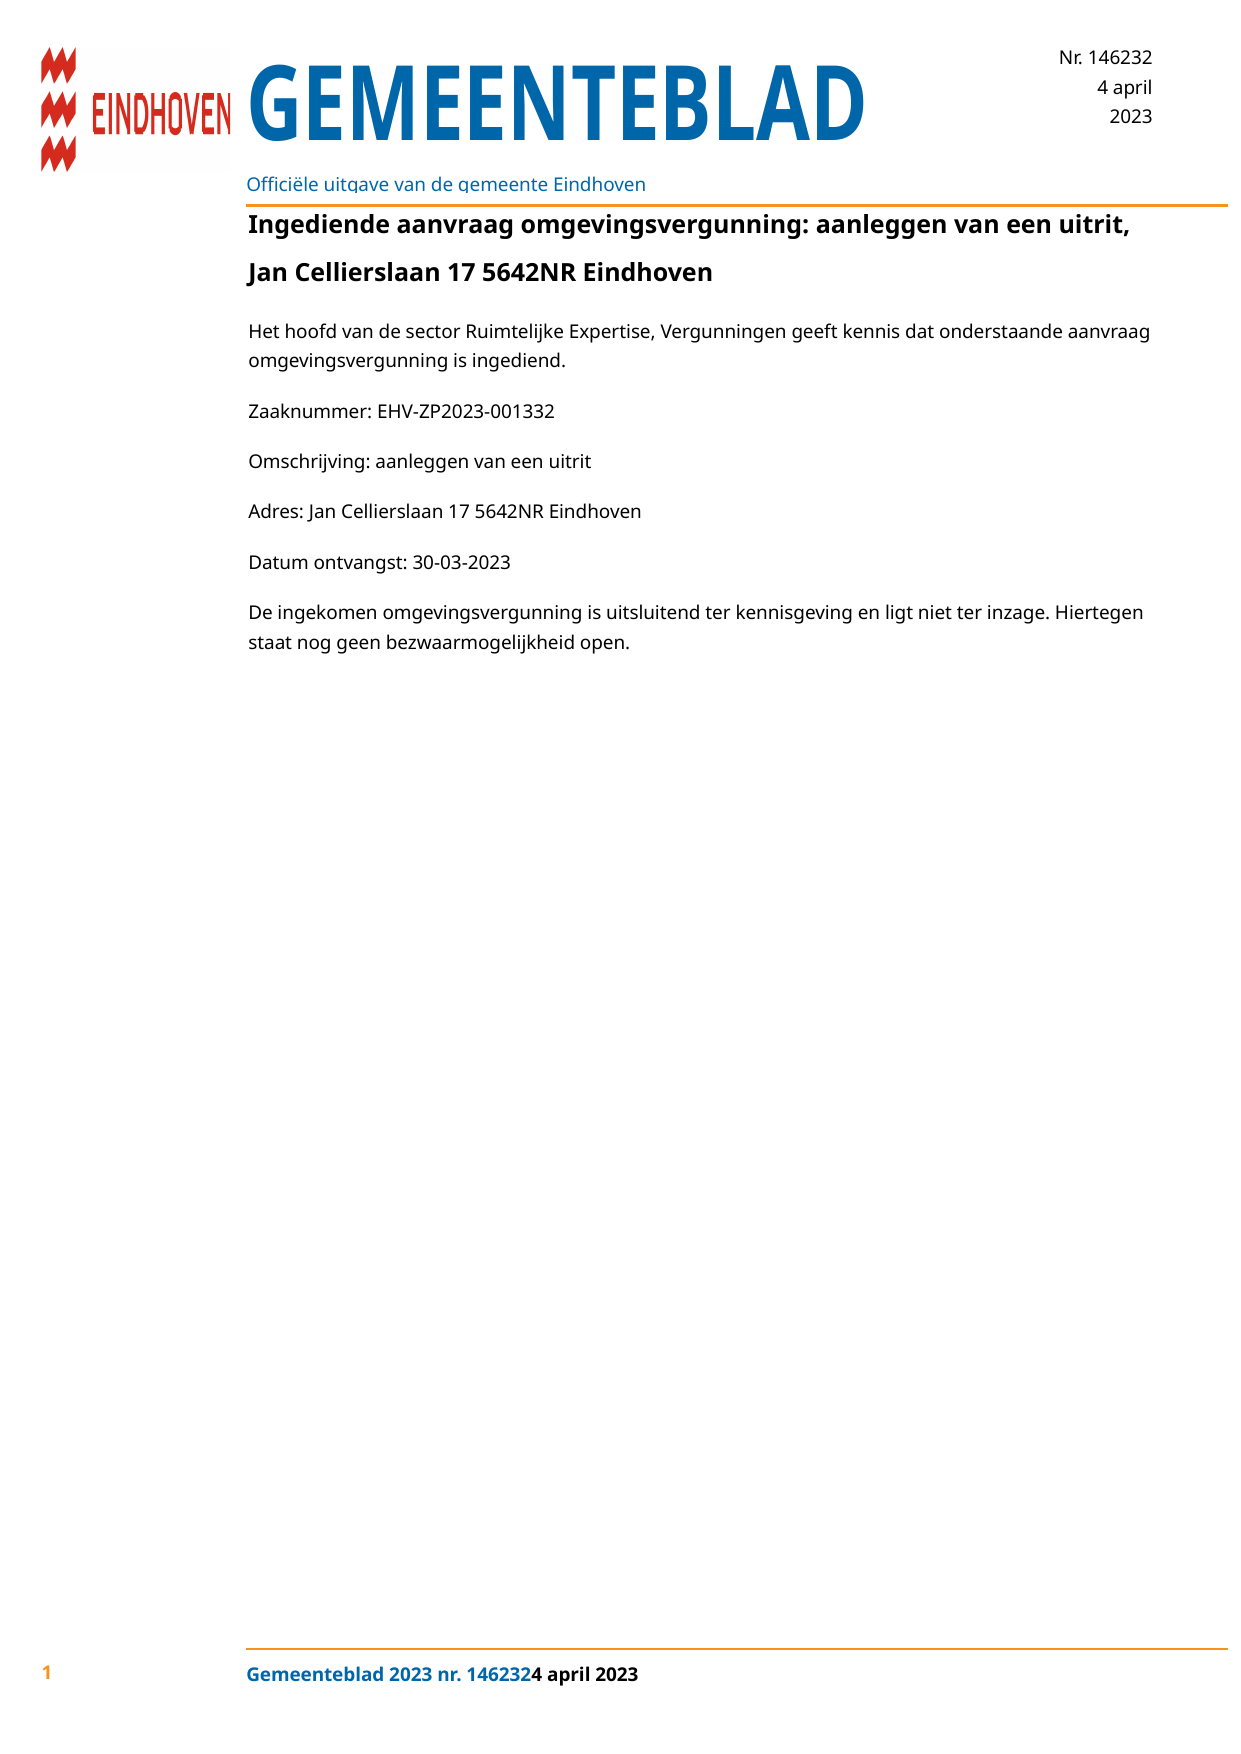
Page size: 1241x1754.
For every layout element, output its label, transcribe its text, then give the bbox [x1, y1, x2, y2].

picture [41, 47, 231, 172]
text Adres: Jan Cellierslaan 17 5642NR Eindhoven [248, 499, 1152, 524]
text Datum ontvangst: 30-03-2023 [248, 549, 1152, 575]
text De ingekomen omgevingsvergunning is uitsluitend ter kennisgeving en ligt niet ter inzage. Hiertegen staat nog geen bezwaarmogelijkheid open. [248, 599, 1152, 655]
text Het hoofd van de sector Ruimtelijke Expertise, Vergunningen geeft kennis dat onderstaande aanvraag omgevingsvergunning is ingediend. [248, 318, 1152, 373]
text Zaaknummer: EHV-ZP2023-001332 [248, 398, 1152, 424]
text Omschrijving: aanleggen van een uitrit [248, 448, 1152, 474]
text Ingediende aanvraag omgevingsvergunning: aanleggen van een uitrit, Jan Cellierslaan 17 5642NR Eindhoven [248, 207, 1152, 288]
